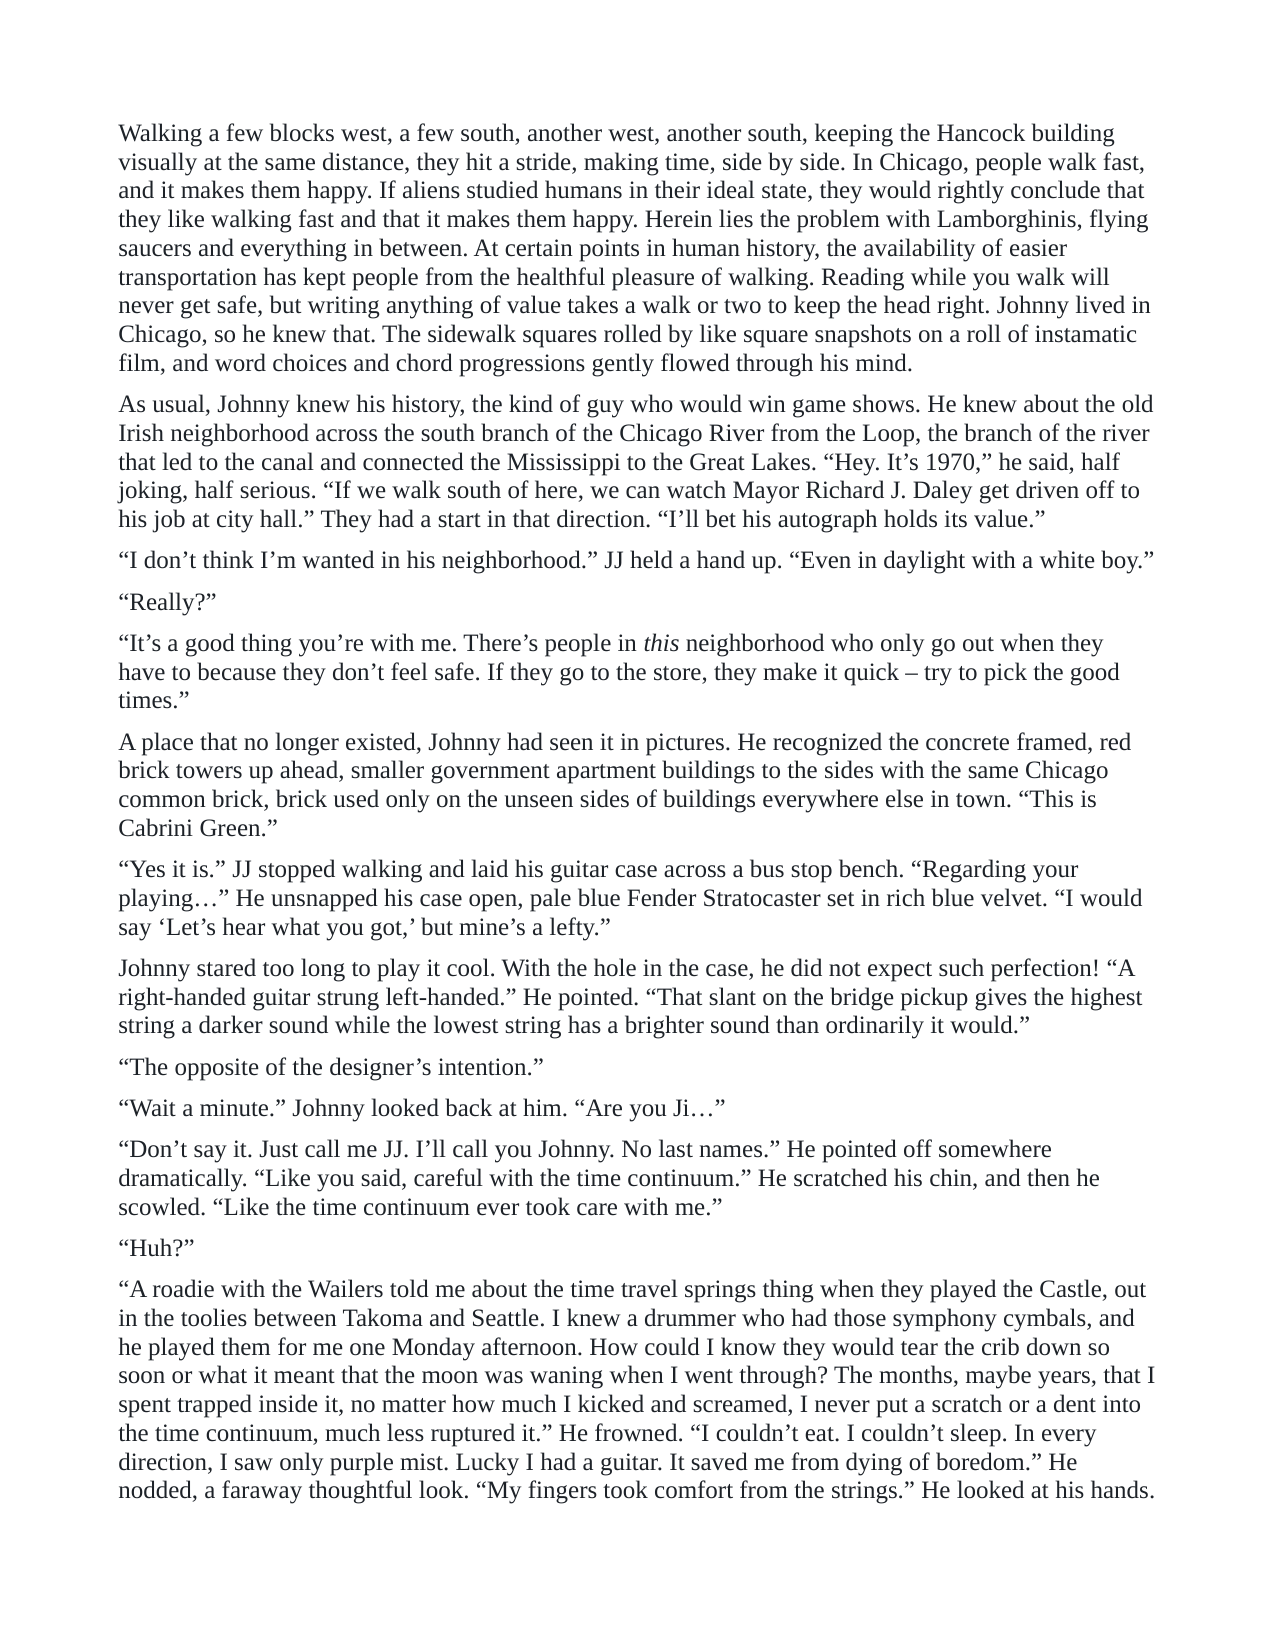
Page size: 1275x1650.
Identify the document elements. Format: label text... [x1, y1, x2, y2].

text A place that no longer existed, Johnny had seen it in pictures. He recognized the concrete framed, red brick towers up ahead, smaller government apartment buildings to the sides with the same Chicago common brick, brick used only on the unseen sides of buildings everywhere else in town. “This is Cabrini Green.” [118, 727, 1157, 842]
text Johnny stared too long to play it cool. With the hole in the case, he did not expect such perfection! “A right-handed guitar strung left-handed.” He pointed. “That slant on the bridge pickup gives the highest string a darker sound while the lowest string has a brighter sound than ordinarily it would.” [118, 953, 1157, 1039]
text “A roadie with the Wailers told me about the time travel springs thing when they played the Castle, out in the toolies between Takoma and Seattle. I knew a drummer who had those symphony cymbals, and he played them for me one Monday afternoon. How could I know they would tear the crib down so soon or what it meant that the moon was waning when I went through? The months, maybe years, that I spent trapped inside it, no matter how much I kicked and screamed, I never put a scratch or a dent into the time continuum, much less ruptured it.” He frowned. “I couldn’t eat. I couldn’t sleep. In every direction, I saw only purple mist. Lucky I had a guitar. It saved me from dying of boredom.” He nodded, a faraway thoughtful look. “My fingers took comfort from the strings.” He looked at his hands. [118, 1274, 1157, 1504]
text “I don’t think I’m wanted in his neighborhood.” JJ held a hand up. “Even in daylight with a white boy.” [118, 546, 1157, 574]
text “Wait a minute.” Johnny looked back at him. “Are you Ji…” [118, 1093, 1157, 1122]
text “Yes it is.” JJ stopped walking and laid his guitar case across a bus stop bench. “Regarding your playing…” He unsnapped his case open, pale blue Fender Stratocaster set in rich blue velvet. “I would say ‘Let’s hear what you got,’ but mine’s a lefty.” [118, 854, 1157, 941]
text “Really?” [118, 587, 1157, 616]
text “The opposite of the designer’s intention.” [118, 1052, 1157, 1081]
text “It’s a good thing you’re with me. There’s people in this neighborhood who only go out when they have to because they don’t feel safe. If they go to the store, they make it quick – try to pick the good times.” [118, 628, 1157, 714]
text “Don’t say it. Just call me JJ. I’ll call you Johnny. No last names.” He pointed off somewhere dramatically. “Like you said, careful with the time continuum.” He scratched his chin, and then he scowled. “Like the time continuum ever took care with me.” [118, 1134, 1157, 1221]
text Walking a few blocks west, a few south, another west, another south, keeping the Hancock building visually at the same distance, they hit a stride, making time, side by side. In Chicago, people walk fast, and it makes them happy. If aliens studied humans in their ideal state, they would rightly conclude that they like walking fast and that it makes them happy. Herein lies the problem with Lamborghinis, flying saucers and everything in between. At certain points in human history, the availability of easier transportation has kept people from the healthful pleasure of walking. Reading while you walk will never get safe, but writing anything of value takes a walk or two to keep the head right. Johnny lived in Chicago, so he knew that. The sidewalk squares rolled by like square snapshots on a roll of instamatic film, and word choices and chord progressions gently flowed through his mind. [118, 118, 1157, 377]
text As usual, Johnny knew his history, the kind of guy who would win game shows. He knew about the old Irish neighborhood across the south branch of the Chicago River from the Loop, the branch of the river that led to the canal and connected the Mississippi to the Great Lakes. “Hey. It’s 1970,” he said, half joking, half serious. “If we walk south of here, we can watch Mayor Richard J. Daley get driven off to his job at city hall.” They had a start in that direction. “I’ll bet his autograph holds its value.” [118, 389, 1157, 533]
text “Huh?” [118, 1233, 1157, 1262]
